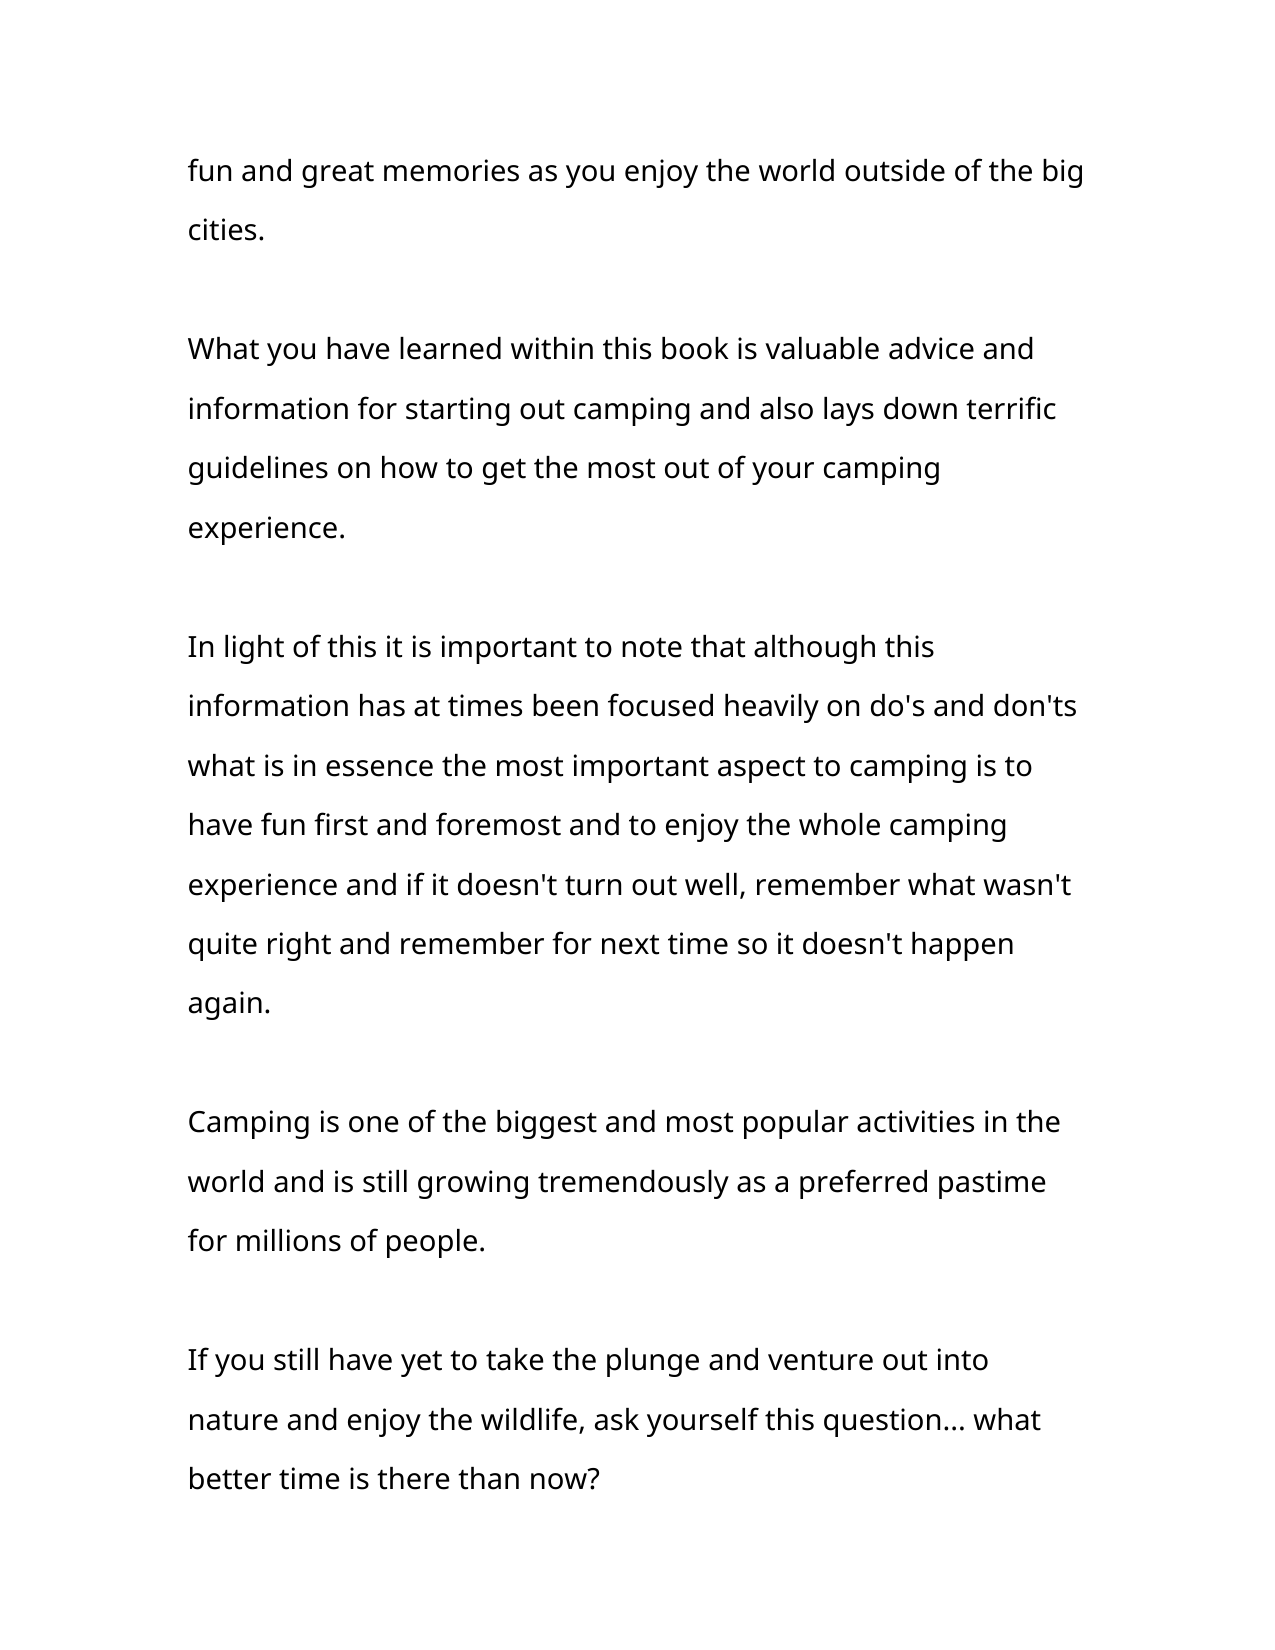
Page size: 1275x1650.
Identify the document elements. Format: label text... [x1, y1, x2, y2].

text fun and great memories as you enjoy the world outside of the big cities. [187, 150, 1087, 249]
text In light of this it is important to note that although this information has at times been focused heavily on do's and don'ts what is in essence the most important aspect to camping is to have fun first and foremost and to enjoy the whole camping experience and if it doesn't turn out well, remember what wasn't quite right and remember for next time so it doesn't happen again. [187, 626, 1087, 1022]
text Camping is one of the biggest and most popular activities in the world and is still growing tremendously as a preferred pastime for millions of people. [187, 1102, 1087, 1260]
text If you still have yet to take the plunge and venture out into nature and enjoy the wildlife, ask yourself this question... what better time is there than now? [187, 1339, 1087, 1498]
text What you have learned within this book is valuable advice and information for starting out camping and also lays down terrific guidelines on how to get the most out of your camping experience. [187, 328, 1087, 547]
